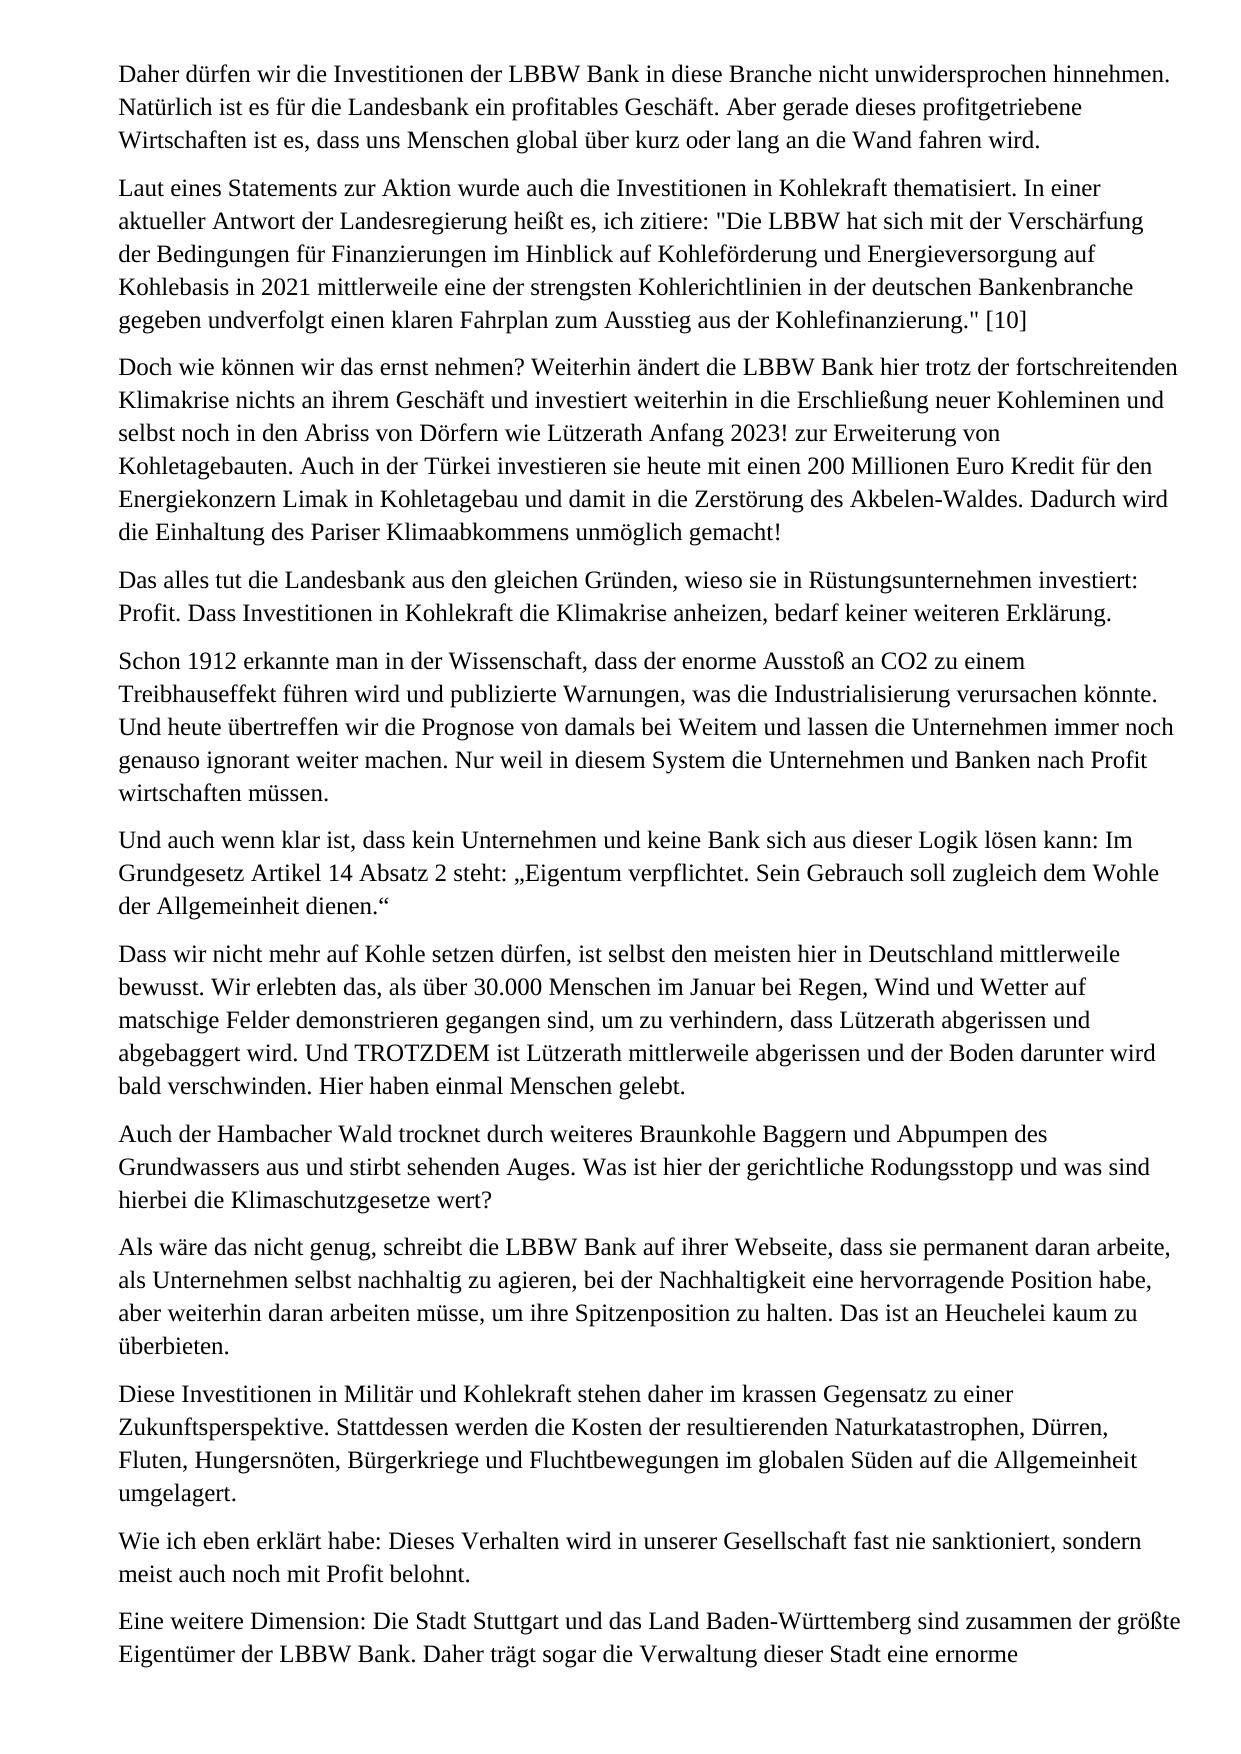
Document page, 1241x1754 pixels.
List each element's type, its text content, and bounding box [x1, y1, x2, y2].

text Laut eines Statements zur Aktion wurde auch die Investitionen in Kohlekraft thematisiert. In einer aktueller Antwort der Landesregierung heißt es, ich zitiere: "Die LBBW hat sich mit der Verschärfung der Bedingungen für Finanzierungen im Hinblick auf Kohleförderung und Energieversorgung auf Kohlebasis in 2021 mittlerweile eine der strengsten Kohlerichtlinien in der deutschen Bankenbranche gegeben undverfolgt einen klaren Fahrplan zum Ausstieg aus der Kohlefinanzierung." [10] [118, 173, 1181, 333]
text Schon 1912 erkannte man in der Wissenschaft, dass der enorme Ausstoß an CO2 zu einem Treibhauseffekt führen wird und publizierte Warnungen, was die Industrialisierung verursachen könnte. Und heute übertreffen wir die Prognose von damals bei Weitem und lassen die Unternehmen immer noch genauso ignorant weiter machen. Nur weil in diesem System die Unternehmen und Banken nach Profit wirtschaften müssen. [118, 646, 1181, 807]
text Daher dürfen wir die Investitionen der LBBW Bank in diese Branche nicht unwidersprochen hinnehmen. Natürlich ist es für die Landesbank ein profitables Geschäft. Aber gerade dieses profitgetriebene Wirtschaften ist es, dass uns Menschen global über kurz oder lang an die Wand fahren wird. [118, 59, 1181, 154]
text Diese Investitionen in Militär und Kohlekraft stehen daher im krassen Gegensatz zu einer Zukunftsperspektive. Stattdessen werden die Kosten der resultierenden Naturkatastrophen, Dürren, Fluten, Hungersnöten, Bürgerkriege und Fluchtbewegungen im globalen Süden auf die Allgemeinheit umgelagert. [118, 1379, 1181, 1507]
text Und auch wenn klar ist, dass kein Unternehmen und keine Bank sich aus dieser Logik lösen kann: Im Grundgesetz Artikel 14 Absatz 2 steht: „Eigentum verpflichtet. Sein Gebrauch soll zugleich dem Wohle der Allgemeinheit dienen.“ [118, 825, 1181, 920]
text Auch der Hambacher Wald trocknet durch weiteres Braunkohle Baggern und Abpumpen des Grundwassers aus und stirbt sehenden Auges. Was ist hier der gerichtliche Rodungsstopp und was sind hierbei die Klimaschutzgesetze wert? [118, 1119, 1181, 1213]
text Das alles tut die Landesbank aus den gleichen Gründen, wieso sie in Rüstungsunternehmen investiert: Profit. Dass Investitionen in Kohlekraft die Klimakrise anheizen, bedarf keiner weiteren Erklärung. [118, 565, 1181, 627]
text Als wäre das nicht genug, schreibt die LBBW Bank auf ihrer Webseite, dass sie permanent daran arbeite, als Unternehmen selbst nachhaltig zu agieren, bei der Nachhaltigkeit eine hervorragende Position habe, aber weiterhin daran arbeiten müsse, um ihre Spitzenposition zu halten. Das ist an Heuchelei kaum zu überbieten. [118, 1232, 1181, 1360]
text Doch wie können wir das ernst nehmen? Weiterhin ändert die LBBW Bank hier trotz der fortschreitenden Klimakrise nichts an ihrem Geschäft und investiert weiterhin in die Erschließung neuer Kohleminen und selbst noch in den Abriss von Dörfern wie Lützerath Anfang 2023! zur Erweiterung von Kohletagebauten. Auch in der Türkei investieren sie heute mit einen 200 Millionen Euro Kredit für den Energiekonzern Limak in Kohletagebau und damit in die Zerstörung des Akbelen-Waldes. Dadurch wird die Einhaltung des Pariser Klimaabkommens unmöglich gemacht! [118, 352, 1181, 546]
text Dass wir nicht mehr auf Kohle setzen dürfen, ist selbst den meisten hier in Deutschland mittlerweile bewusst. Wir erlebten das, als über 30.000 Menschen im Januar bei Regen, Wind und Wetter auf matschige Felder demonstrieren gegangen sind, um zu verhindern, dass Lützerath abgerissen und abgebaggert wird. Und TROTZDEM ist Lützerath mittlerweile abgerissen und der Boden darunter wird bald verschwinden. Hier haben einmal Menschen gelebt. [118, 939, 1181, 1100]
text Wie ich eben erklärt habe: Dieses Verhalten wird in unserer Gesellschaft fast nie sanktioniert, sondern meist auch noch mit Profit belohnt. [118, 1526, 1181, 1587]
text Eine weitere Dimension: Die Stadt Stuttgart und das Land Baden-Württemberg sind zusammen der größte Eigentümer der LBBW Bank. Daher trägt sogar die Verwaltung dieser Stadt eine ernorme [118, 1606, 1181, 1668]
